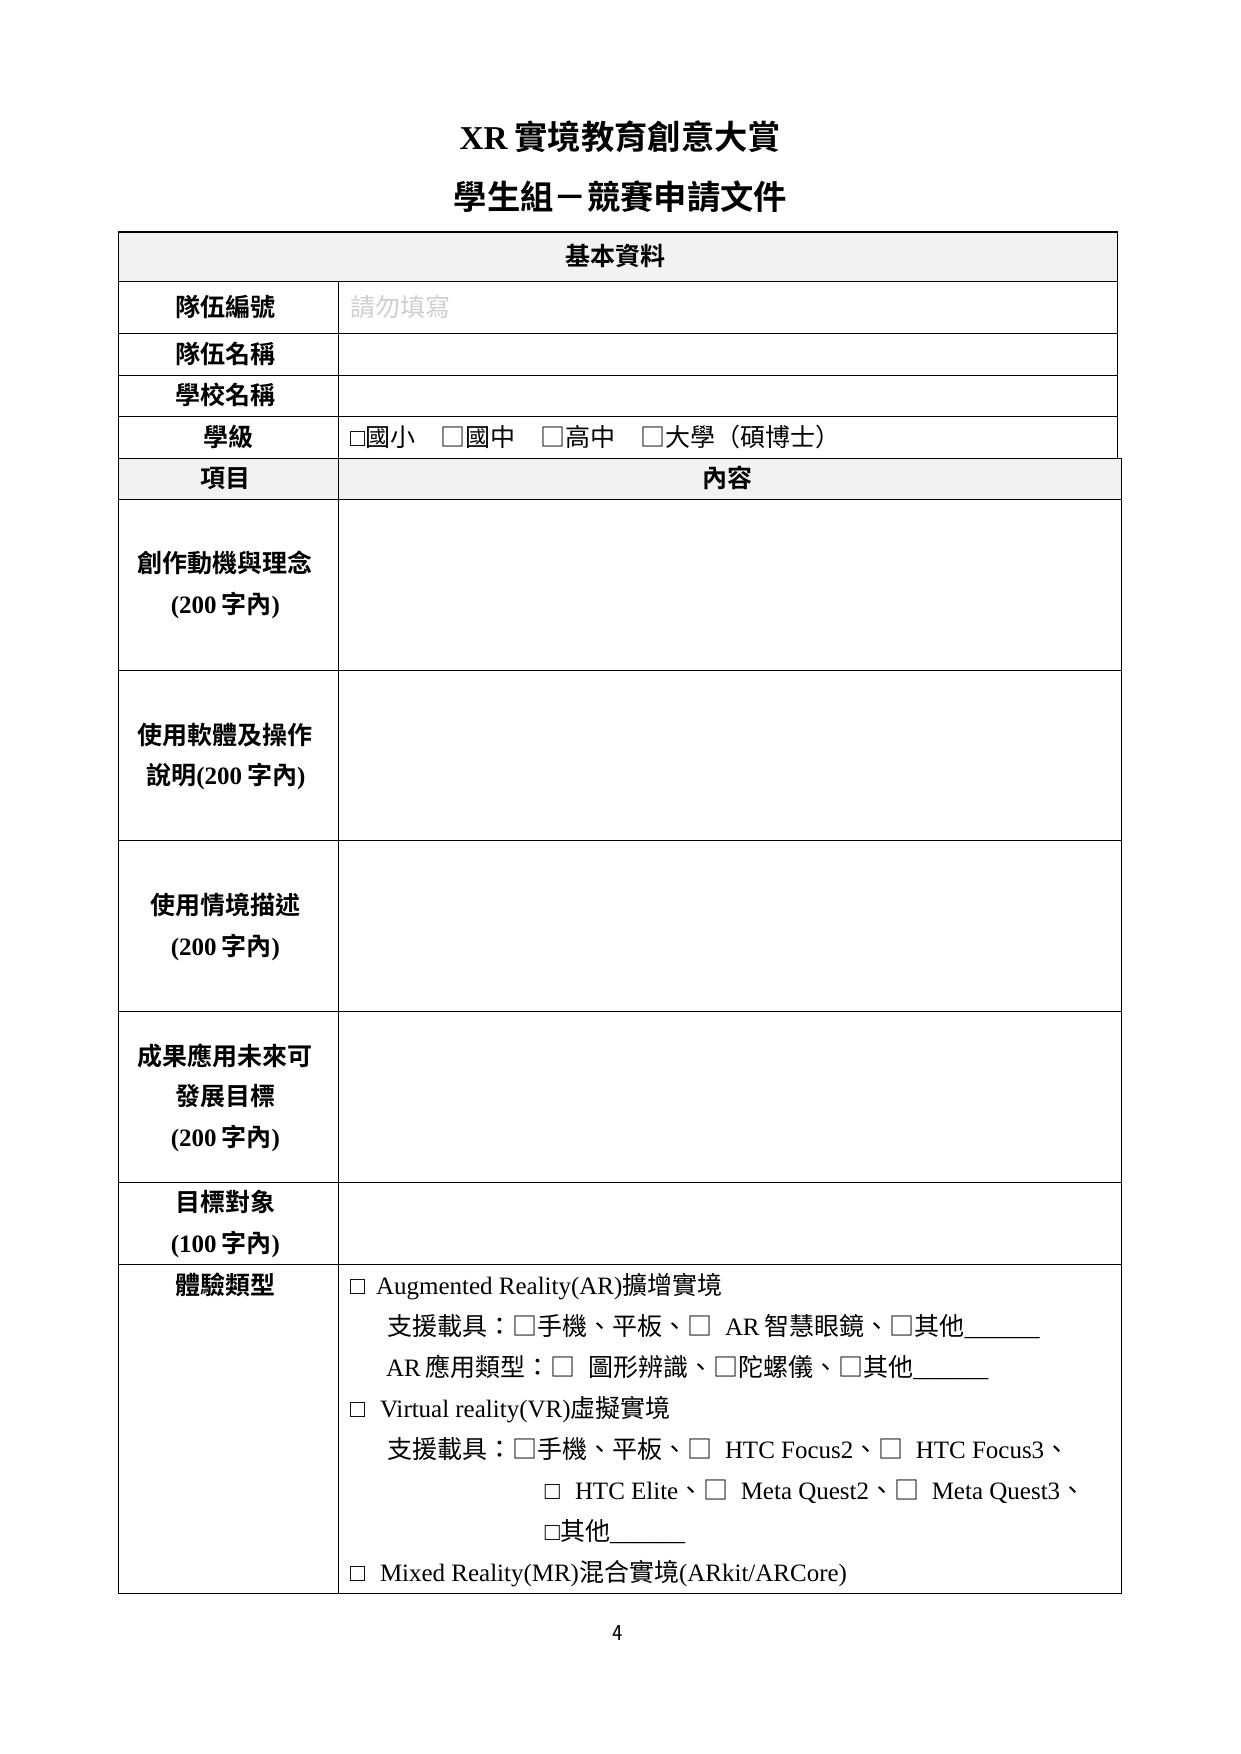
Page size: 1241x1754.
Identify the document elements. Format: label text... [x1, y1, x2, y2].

table_cell [339, 334, 1117, 375]
table_cell 創作動機與理念 (200字內) [119, 500, 338, 669]
table_header [1118, 231, 1122, 281]
table_cell 項目 [119, 459, 338, 499]
table_cell [1118, 416, 1122, 457]
table_cell □ Augmented Reality(AR)擴增實境 支援載具：□手機、平板、□ AR智慧眼鏡、□其他______ AR應用類型：□ 圖形辨識、□陀螺儀、□其他______ □ Virtual reality(VR)虛擬實境 支援載具：□手機、平板、□ HTC Focus2、□ HTC Focus3、 □ HTC Elite、□ Meta Quest2、□ Meta Quest3、 □其他______ □ Mixed Reality(MR)混合實境(ARkit/ARCore) [339, 1265, 1121, 1593]
table_cell 使用情境描述 (200字內) [119, 841, 338, 1011]
table_cell 隊伍編號 [119, 282, 338, 333]
table_header 基本資料 [119, 233, 1117, 281]
table_cell 體驗類型 [119, 1265, 338, 1593]
table_cell [1118, 333, 1122, 375]
table_cell 目標對象 (100字內) [119, 1183, 338, 1264]
table_cell 使用軟體及操作說明(200字內) [119, 671, 338, 840]
table_cell □國小 □國中 □高中 □大學（碩博士） [339, 417, 1117, 457]
table_cell [339, 376, 1117, 416]
table_cell [1118, 375, 1122, 416]
text XR實境教育創意大賞 [118, 111, 1122, 159]
table_cell 學校名稱 [119, 376, 338, 416]
table_cell [339, 1183, 1121, 1264]
table_cell [339, 841, 1121, 1011]
text 學生組－競賽申請文件 [118, 171, 1122, 219]
table_cell [339, 1012, 1121, 1182]
table_cell [339, 671, 1121, 840]
table_cell [339, 500, 1121, 669]
table_cell 隊伍名稱 [119, 334, 338, 375]
table_cell 成果應用未來可發展目標 (200字內) [119, 1012, 338, 1182]
table_cell 內容 [339, 459, 1121, 499]
table_cell 學級 [119, 417, 338, 457]
table_cell 請勿填寫 [339, 282, 1117, 333]
table_cell [1118, 281, 1122, 333]
